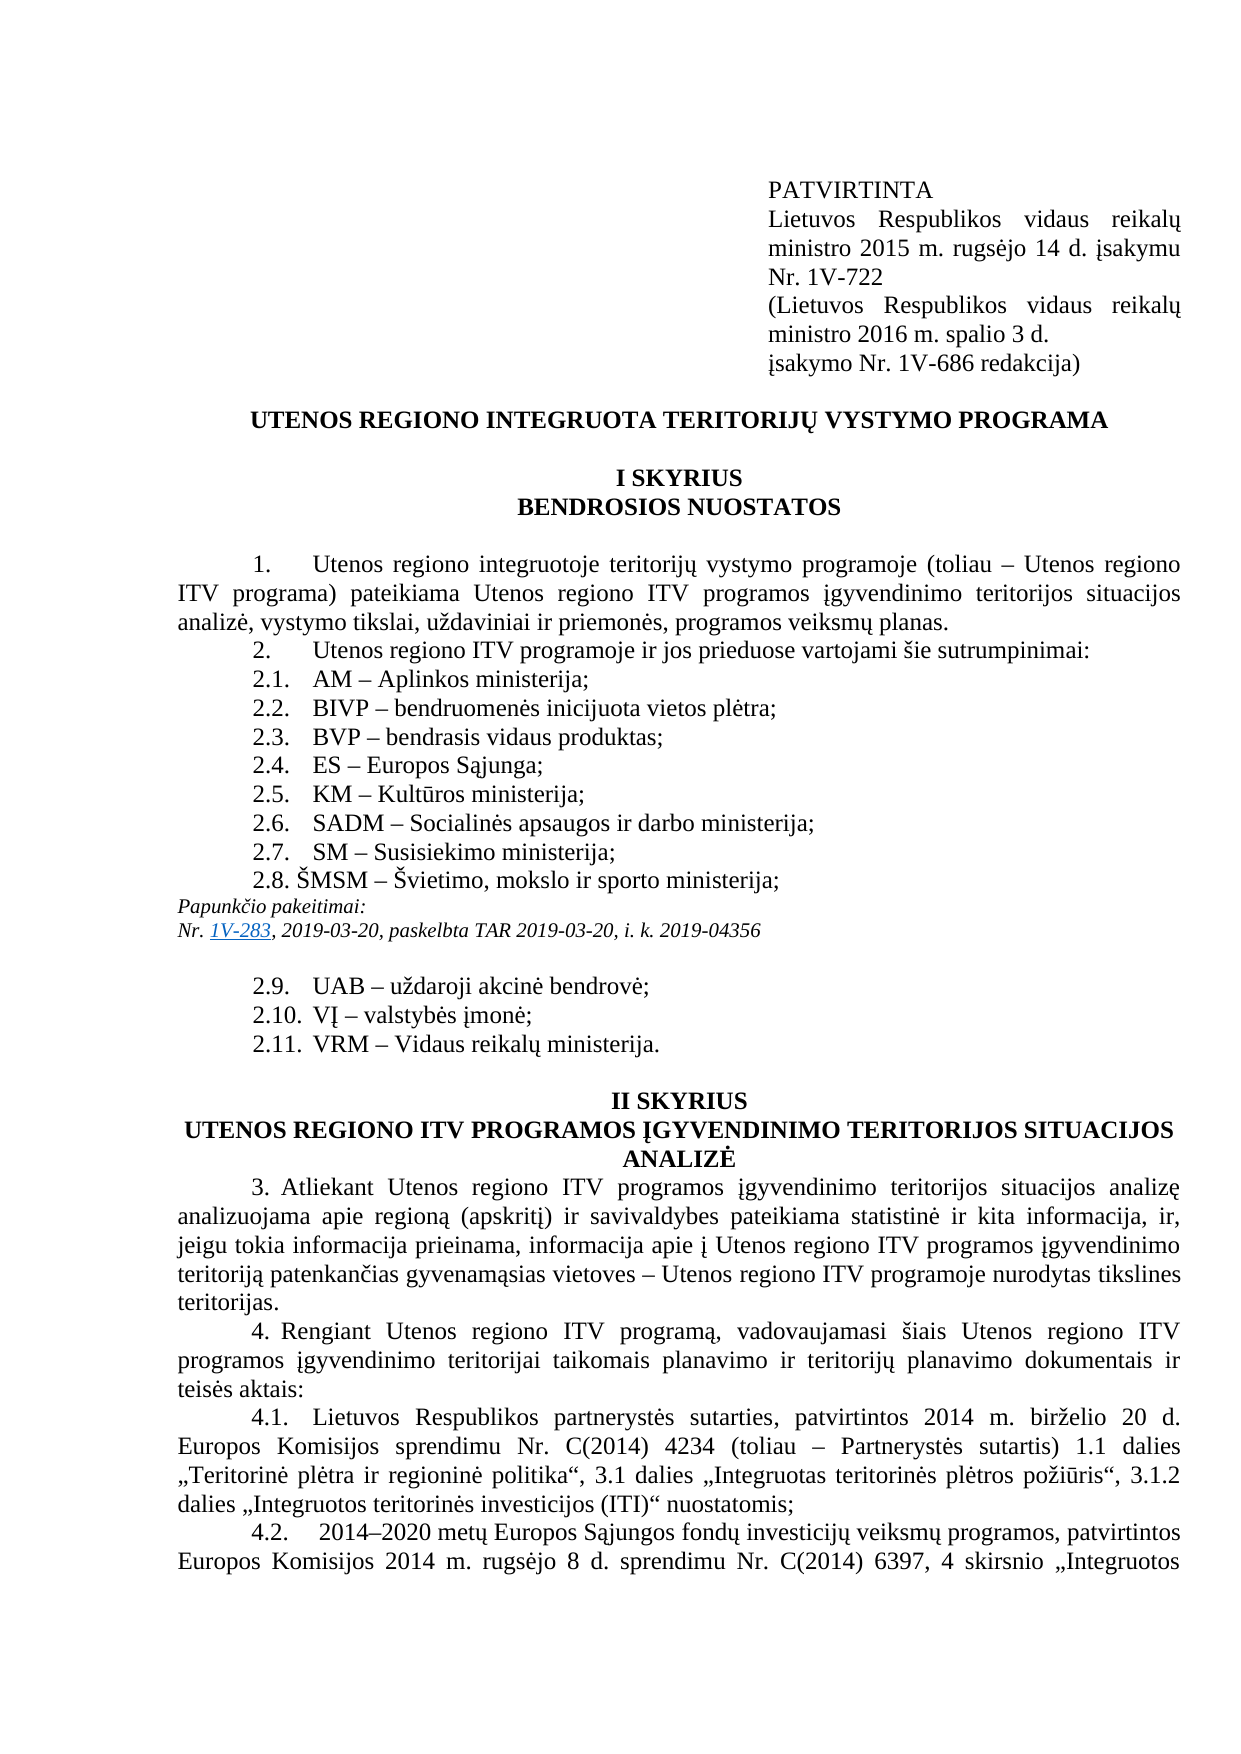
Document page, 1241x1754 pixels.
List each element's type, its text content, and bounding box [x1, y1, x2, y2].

text 2. Utenos regiono ITV programoje ir jos prieduose vartojami šie sutrumpinimai: [177, 636, 1181, 664]
text Lietuvos Respublikos vidaus reikalų ministro 2015 m. rugsėjo 14 d. įsakymu Nr. 1V-722 [768, 204, 1181, 291]
text 1. Utenos regiono integruotoje teritorijų vystymo programoje (toliau – Utenos regiono ITV programa) pateikiama Utenos regiono ITV programos įgyvendinimo teritorijos situacijos analizė, vystymo tikslai, uždaviniai ir priemonės, programos veiksmų planas. [177, 549, 1181, 636]
text 2.8. ŠMSM – Švietimo, mokslo ir sporto ministerija; [177, 866, 1181, 894]
text UTENOS REGIONO INTEGRUOTA TERITORIJŲ VYSTYMO PROGRAMA [177, 406, 1181, 434]
text 2.11. VRM – Vidaus reikalų ministerija. [177, 1029, 1181, 1057]
text 4. Rengiant Utenos regiono ITV programą, vadovaujamasi šiais Utenos regiono ITV programos įgyvendinimo teritorijai taikomais planavimo ir teritorijų planavimo dokumentais ir teisės aktais: [177, 1316, 1181, 1402]
text 2.2. BIVP – bendruomenės inicijuota vietos plėtra; [177, 693, 1181, 722]
text 2.3. BVP – bendrasis vidaus produktas; [177, 722, 1181, 751]
text PATVIRTINTA [768, 176, 1181, 204]
text I SKYRIUS [177, 463, 1181, 492]
text 2.5. KM – Kultūros ministerija; [177, 779, 1181, 808]
text Papunkčio pakeitimai: [177, 894, 1181, 918]
text Nr. 1V-283, 2019-03-20, paskelbta TAR 2019-03-20, i. k. 2019-04356 [177, 918, 1181, 942]
text 2.1. AM – Aplinkos ministerija; [177, 664, 1181, 693]
text 2.6. SADM – Socialinės apsaugos ir darbo ministerija; [177, 808, 1181, 837]
text 4.2. 2014–2020 metų Europos Sąjungos fondų investicijų veiksmų programos, patvirtintos Europos Komisijos 2014 m. rugsėjo 8 d. sprendimu Nr. C(2014) 6397, 4 skirsnio „Integruotos [177, 1517, 1181, 1575]
text 2.10. VĮ – valstybės įmonė; [177, 1000, 1181, 1029]
text 3. Atliekant Utenos regiono ITV programos įgyvendinimo teritorijos situacijos analizę analizuojama apie regioną (apskritį) ir savivaldybes pateikiama statistinė ir kita informacija, ir, jeigu tokia informacija prieinama, informacija apie į Utenos regiono ITV programos įgyvendinimo teritoriją patenkančias gyvenamąsias vietoves – Utenos regiono ITV programoje nurodytas tikslines teritorijas. [177, 1172, 1181, 1316]
text 4.1. Lietuvos Respublikos partnerystės sutarties, patvirtintos 2014 m. birželio 20 d. Europos Komisijos sprendimu Nr. C(2014) 4234 (toliau – Partnerystės sutartis) 1.1 dalies „Teritorinė plėtra ir regioninė politika“, 3.1 dalies „Integruotas teritorinės plėtros požiūris“, 3.1.2 dalies „Integruotos teritorinės investicijos (ITI)“ nuostatomis; [177, 1402, 1181, 1517]
text BENDROSIOS NUOSTATOS [177, 492, 1181, 521]
text II SKYRIUS [177, 1086, 1181, 1115]
text (Lietuvos Respublikos vidaus reikalų ministro 2016 m. spalio 3 d. [768, 291, 1181, 348]
text 2.4. ES – Europos Sąjunga; [177, 751, 1181, 779]
text UTENOS REGIONO ITV PROGRAMOS ĮGYVENDINIMO TERITORIJOS SITUACIJOS ANALIZĖ [177, 1115, 1181, 1172]
text įsakymo Nr. 1V-686 redakcija) [768, 348, 1181, 377]
text 2.9. UAB – uždaroji akcinė bendrovė; [177, 971, 1181, 1000]
text 2.7. SM – Susisiekimo ministerija; [177, 837, 1181, 866]
